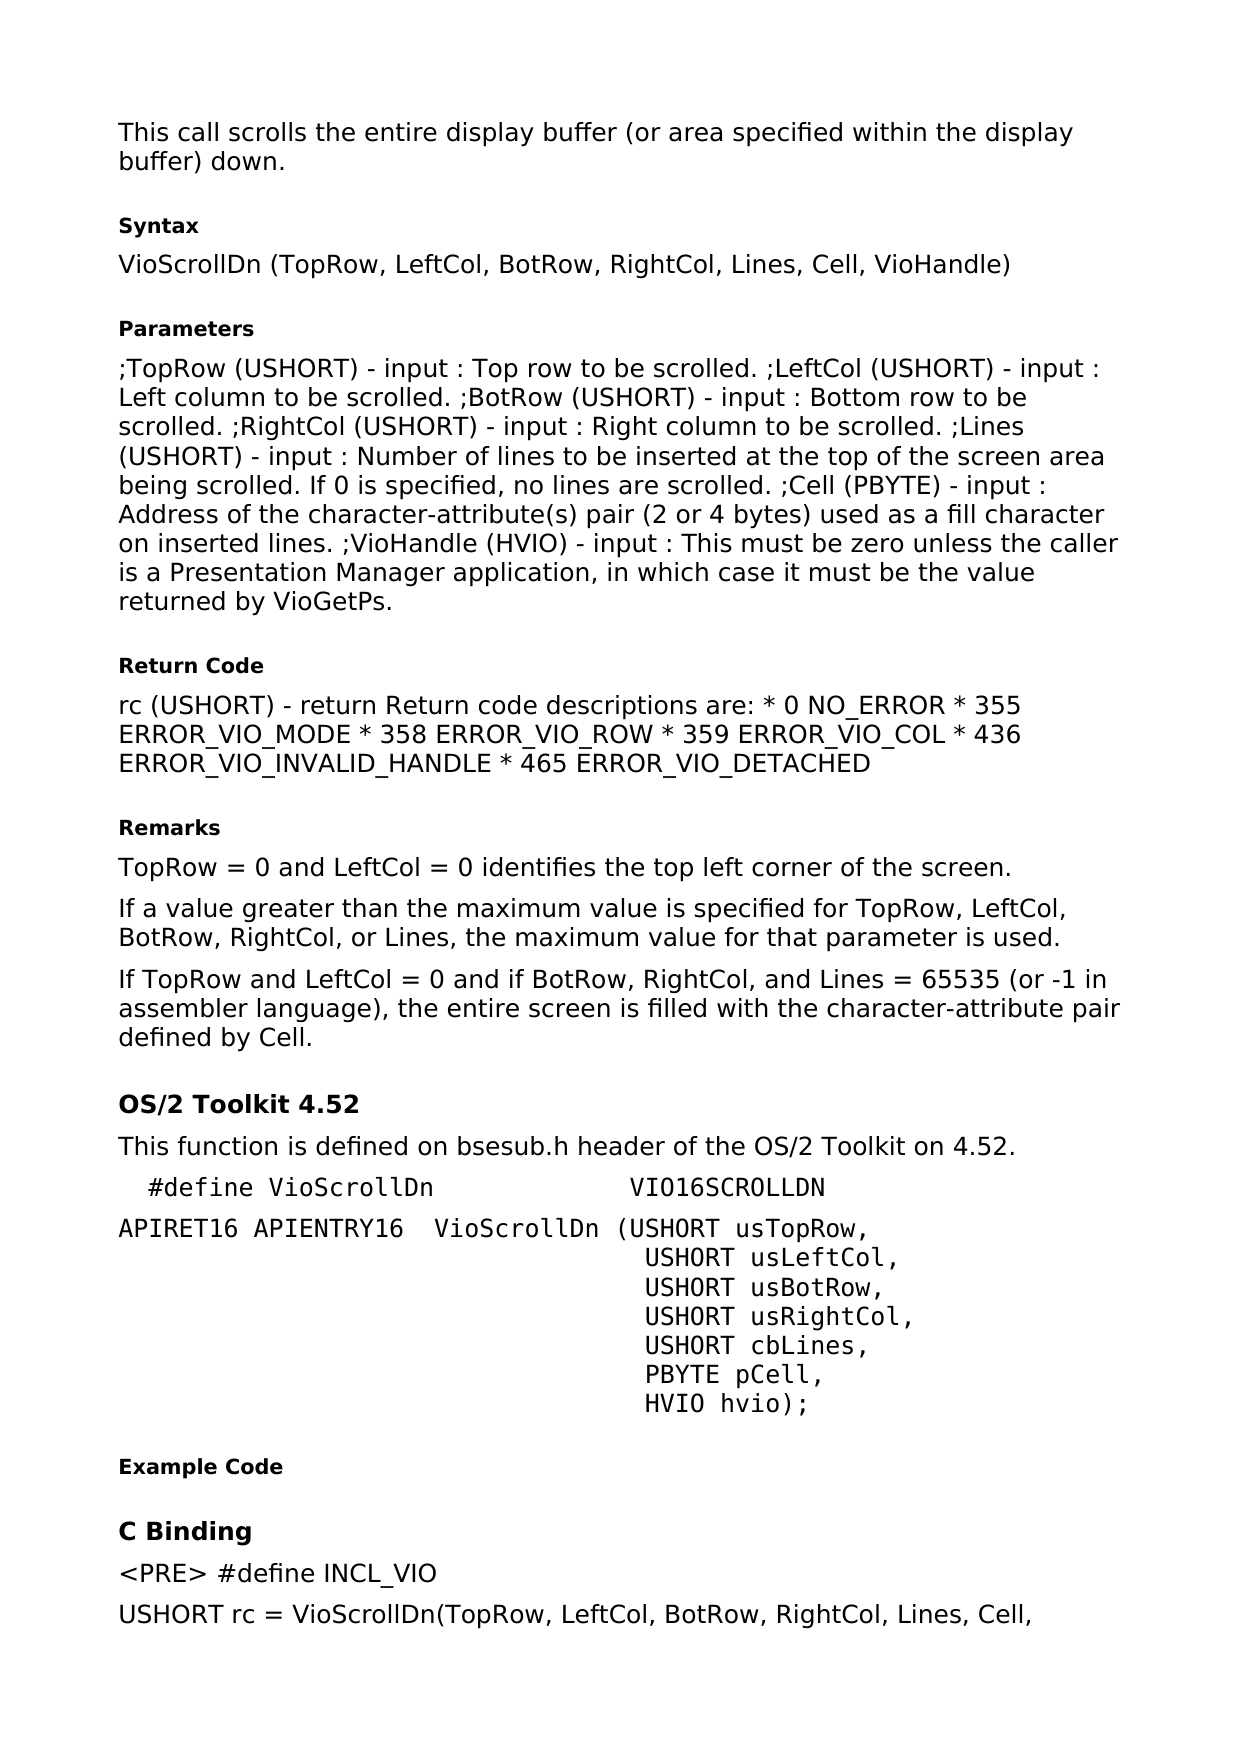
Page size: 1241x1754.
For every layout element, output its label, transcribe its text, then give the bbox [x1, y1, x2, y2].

subtitle Parameters [118, 317, 1122, 342]
subtitle Syntax [118, 214, 1122, 238]
subtitle Return Code [118, 654, 1122, 678]
text If a value greater than the maximum value is specified for TopRow, LeftCol, BotRow, RightCol, or Lines, the maximum value for that parameter is used. [118, 894, 1122, 953]
text If TopRow and LeftCol = 0 and if BotRow, RightCol, and Lines = 65535 (or -1 in assembler language), the entire screen is filled with the character-attribute pair defined by Cell. [118, 965, 1122, 1053]
subtitle Example Code [118, 1455, 1122, 1480]
subtitle C Binding [118, 1517, 1122, 1546]
text VioScrollDn (TopRow, LeftCol, BotRow, RightCol, Lines, Cell, VioHandle) [118, 251, 1122, 280]
text #define VioScrollDn VIO16SCROLLDN [118, 1173, 1122, 1203]
text This function is defined on bsesub.h header of the OS/2 Toolkit on 4.52. [118, 1132, 1122, 1161]
text This call scrolls the entire display buffer (or area specified within the display buffer) down. [118, 118, 1122, 176]
subtitle OS/2 Toolkit 4.52 [118, 1090, 1122, 1119]
text <PRE> #define INCL_VIO [118, 1559, 1122, 1588]
subtitle Remarks [118, 816, 1122, 840]
text APIRET16 APIENTRY16 VioScrollDn (USHORT usTopRow, USHORT usLeftCol, USHORT usBotRow, USHORT usRightCol, USHORT cbLines, PBYTE pCell, HVIO hvio); [118, 1214, 1122, 1419]
text rc (USHORT) - return Return code descriptions are: * 0 NO_ERROR * 355 ERROR_VIO_MODE * 358 ERROR_VIO_ROW * 359 ERROR_VIO_COL * 436 ERROR_VIO_INVALID_HANDLE * 465 ERROR_VIO_DETACHED [118, 691, 1122, 778]
text ;TopRow (USHORT) - input : Top row to be scrolled. ;LeftCol (USHORT) - input : Left column to be scrolled. ;BotRow (USHORT) - input : Bottom row to be scrolled. ;RightCol (USHORT) - input : Right column to be scrolled. ;Lines (USHORT) - input : Number of lines to be inserted at the top of the screen area being scrolled. If 0 is specified, no lines are scrolled. ;Cell (PBYTE) - input : Address of the character-attribute(s) pair (2 or 4 bytes) used as a fill character on inserted lines. ;VioHandle (HVIO) - input : This must be zero unless the caller is a Presentation Manager application, in which case it must be the value returned by VioGetPs. [118, 354, 1122, 617]
text USHORT rc = VioScrollDn(TopRow, LeftCol, BotRow, RightCol, Lines, Cell, [118, 1601, 1122, 1630]
text TopRow = 0 and LeftCol = 0 identifies the top left corner of the screen. [118, 853, 1122, 882]
